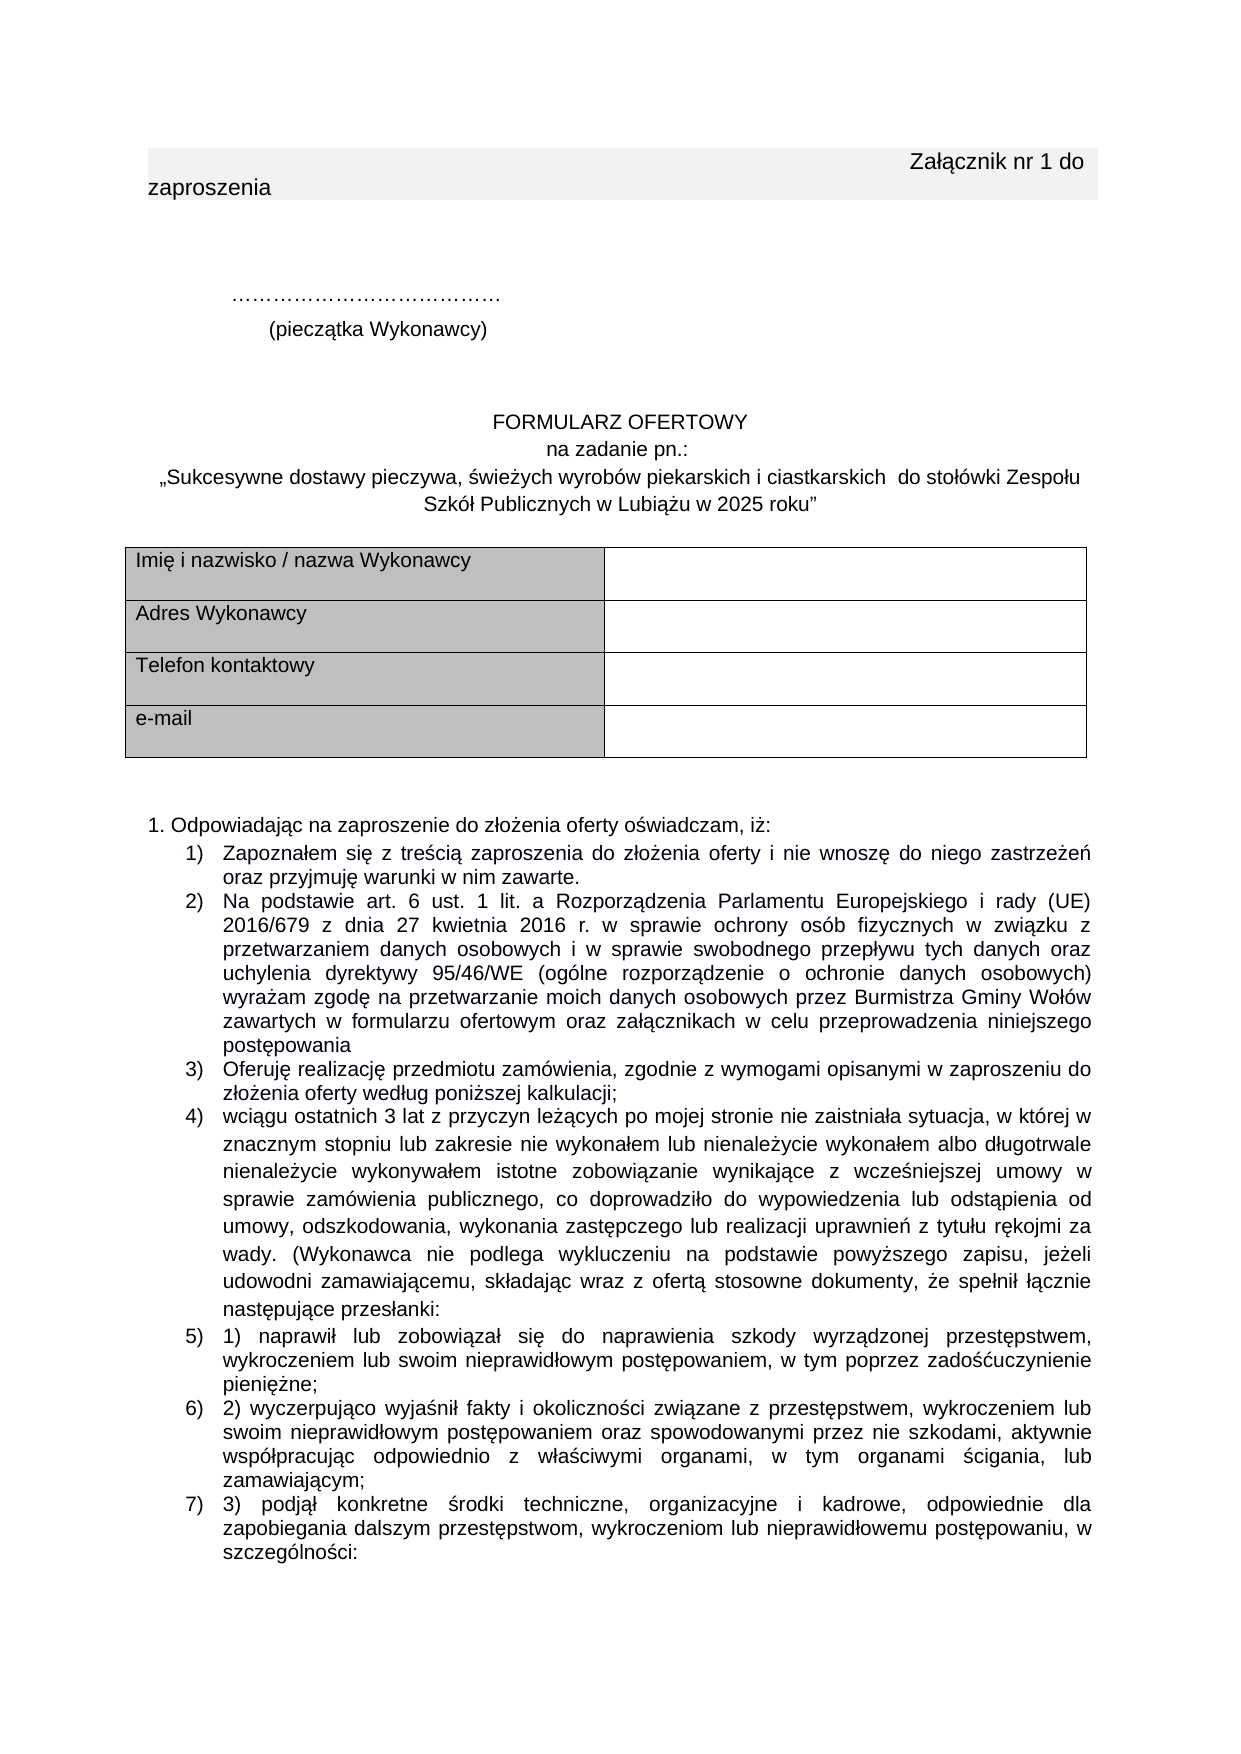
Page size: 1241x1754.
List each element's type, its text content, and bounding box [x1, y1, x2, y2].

list wciągu ostatnich 3 lat z przyczyn leżących po mojej stronie nie zaistniała sytuacja, w której w znacznym stopniu lub zakresie nie wykonałem lub nienależycie wykonałem albo długotrwale nienależycie wykonywałem istotne zobowiązanie wynikające z wcześniejszej umowy w sprawie zamówienia publicznego, co doprowadziło do wypowiedzenia lub odstąpienia od umowy, odszkodowania, wykonania zastępczego lub realizacji uprawnień z tytułu rękojmi za wady. (Wykonawca nie podlega wykluczeniu na podstawie powyższego zapisu, jeżeli udowodni zamawiającemu, składając wraz z ofertą stosowne dokumenty, że spełnił łącznie następujące przesłanki: [185, 1104, 1093, 1321]
list 2) wyczerpująco wyjaśnił fakty i okoliczności związane z przestępstwem, wykroczeniem lub swoim nieprawidłowym postępowaniem oraz spowodowanymi przez nie szkodami, aktywnie współpracując odpowiednio z właściwymi organami, w tym organami ścigania, lub zamawiającym; [185, 1396, 1093, 1492]
text 1. Odpowiadając na zaproszenie do złożenia oferty oświadczam, iż: [148, 813, 1093, 837]
table_header [605, 548, 1086, 600]
table_header [614, 276, 1087, 312]
list Oferuję realizację przedmiotu zamówienia, zgodnie z wymogami opisanymi w zaproszeniu do złożenia oferty według poniższej kalkulacji; [185, 1056, 1093, 1104]
list Zapoznałem się z treścią zaproszenia do złożenia oferty i nie wnoszę do niego zastrzeżeń oraz przyjmuję warunki w nim zawarte. [185, 841, 1093, 889]
table_cell [605, 653, 1086, 705]
text na zadanie pn.: [148, 437, 1093, 461]
text „Sukcesywne dostawy pieczywa, świeżych wyrobów piekarskich i ciastkarskich do stołówki Zespołu Szkół Publicznych w Lubiążu w 2025 roku” [148, 465, 1093, 516]
table_cell Telefon kontaktowy [126, 653, 604, 705]
list 1) naprawił lub zobowiązał się do naprawienia szkody wyrządzonej przestępstwem, wykroczeniem lub swoim nieprawidłowym postępowaniem, w tym poprzez zadośćuczynienie pieniężne; [185, 1324, 1093, 1396]
list Na podstawie art. 6 ust. 1 lit. a Rozporządzenia Parlamentu Europejskiego i rady (UE) 2016/679 z dnia 27 kwietnia 2016 r. w sprawie ochrony osób fizycznych w związku z przetwarzaniem danych osobowych i w sprawie swobodnego przepływu tych danych oraz uchylenia dyrektywy 95/46/WE (ogólne rozporządzenie o ochronie danych osobowych) wyrażam zgodę na przetwarzanie moich danych osobowych przez Burmistrza Gminy Wołów zawartych w formularzu ofertowym oraz załącznikach w celu przeprowadzenia niniejszego postępowania [185, 889, 1093, 1056]
table_cell e-mail [126, 706, 604, 757]
table_header ………………………………… [142, 276, 614, 312]
table_cell [605, 706, 1086, 757]
table_header Imię i nazwisko / nazwa Wykonawcy [126, 548, 604, 600]
list 3) podjął konkretne środki techniczne, organizacyjne i kadrowe, odpowiednie dla zapobiegania dalszym przestępstwom, wykroczeniom lub nieprawidłowemu postępowaniu, w szczególności: [185, 1492, 1093, 1564]
table_cell [614, 312, 1087, 349]
table_cell [605, 601, 1086, 652]
text FORMULARZ OFERTOWY [148, 410, 1093, 434]
text Załącznik nr 1 do zaproszenia [148, 148, 1098, 200]
table_cell Adres Wykonawcy [126, 601, 604, 652]
table_cell (pieczątka Wykonawcy) [142, 312, 614, 349]
